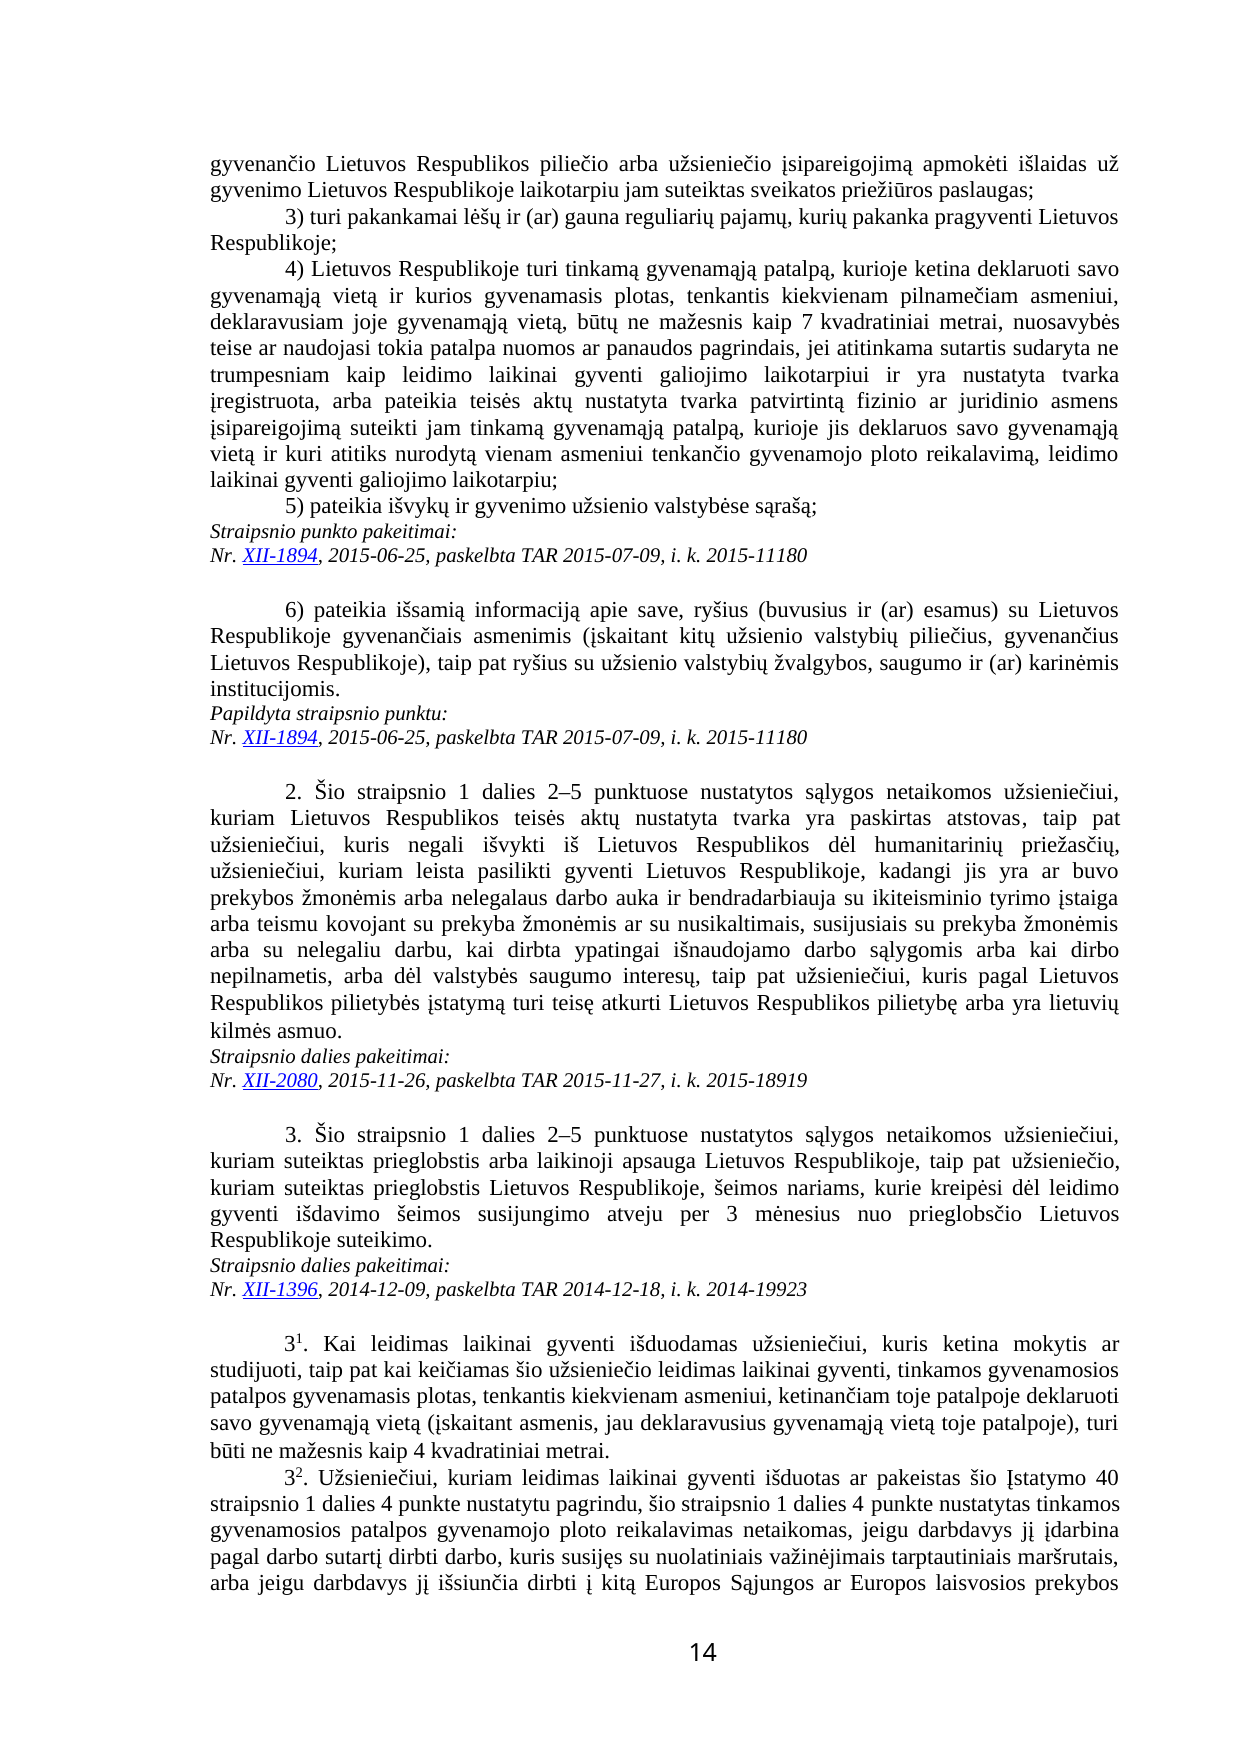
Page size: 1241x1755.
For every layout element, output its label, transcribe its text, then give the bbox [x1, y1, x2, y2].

text 2. Šio straipsnio 1 dalies 2–5 punktuose nustatytos sąlygos netaikomos užsieniečiui, kuriam Lietuvos Respublikos teisės aktų nustatyta tvarka yra paskirtas atstovas, taip pat užsieniečiui, kuris negali išvykti iš Lietuvos Respublikos dėl humanitarinių priežasčių, užsieniečiui, kuriam leista pasilikti gyventi Lietuvos Respublikoje, kadangi jis yra ar buvo prekybos žmonėmis arba nelegalaus darbo auka ir bendradarbiauja su ikiteisminio tyrimo įstaiga arba teismu kovojant su prekyba žmonėmis ar su nusikaltimais, susijusiais su prekyba žmonėmis arba su nelegaliu darbu, kai dirbta ypatingai išnaudojamo darbo sąlygomis arba kai dirbo nepilnametis, arba dėl valstybės saugumo interesų, taip pat užsieniečiui, kuris pagal Lietuvos Respublikos pilietybės įstatymą turi teisę atkurti Lietuvos Respublikos pilietybę arba yra lietuvių kilmės asmuo. [210, 778, 1120, 1044]
text 3) turi pakankamai lėšų ir (ar) gauna reguliarių pajamų, kurių pakanka pragyventi Lietuvos Respublikoje; [210, 203, 1120, 255]
text Nr. XII-1396, 2014-12-09, paskelbta TAR 2014-12-18, i. k. 2014-19923 [210, 1277, 1120, 1301]
text 3. Šio straipsnio 1 dalies 2–5 punktuose nustatytos sąlygos netaikomos užsieniečiui, kuriam suteiktas prieglobstis arba laikinoji apsauga Lietuvos Respublikoje, taip pat užsieniečio, kuriam suteiktas prieglobstis Lietuvos Respublikoje, šeimos nariams, kurie kreipėsi dėl leidimo gyventi išdavimo šeimos susijungimo atveju per 3 mėnesius nuo prieglobsčio Lietuvos Respublikoje suteikimo. [210, 1121, 1120, 1253]
text Nr. XII-1894, 2015-06-25, paskelbta TAR 2015-07-09, i. k. 2015-11180 [210, 725, 1120, 749]
text Straipsnio dalies pakeitimai: [210, 1253, 1120, 1277]
text 4) Lietuvos Respublikoje turi tinkamą gyvenamąją patalpą, kurioje ketina deklaruoti savo gyvenamąją vietą ir kurios gyvenamasis plotas, tenkantis kiekvienam pilnamečiam asmeniui, deklaravusiam joje gyvenamąją vietą, būtų ne mažesnis kaip 7 kvadratiniai metrai, nuosavybės teise ar naudojasi tokia patalpa nuomos ar panaudos pagrindais, jei atitinkama sutartis sudaryta ne trumpesniam kaip leidimo laikinai gyventi galiojimo laikotarpiui ir yra nustatyta tvarka įregistruota, arba pateikia teisės aktų nustatyta tvarka patvirtintą fizinio ar juridinio asmens įsipareigojimą suteikti jam tinkamą gyvenamąją patalpą, kurioje jis deklaruos savo gyvenamąją vietą ir kuri atitiks nurodytą vienam asmeniui tenkančio gyvenamojo ploto reikalavimą, leidimo laikinai gyventi galiojimo laikotarpiu; [210, 255, 1120, 493]
text gyvenančio Lietuvos Respublikos piliečio arba užsieniečio įsipareigojimą apmokėti išlaidas už gyvenimo Lietuvos Respublikoje laikotarpiu jam suteiktas sveikatos priežiūros paslaugas; [210, 150, 1120, 203]
text 6) pateikia išsamią informaciją apie save, ryšius (buvusius ir (ar) esamus) su Lietuvos Respublikoje gyvenančiais asmenimis (įskaitant kitų užsienio valstybių piliečius, gyvenančius Lietuvos Respublikoje), taip pat ryšius su užsienio valstybių žvalgybos, saugumo ir (ar) karinėmis institucijomis. [210, 596, 1120, 701]
text Nr. XII-2080, 2015-11-26, paskelbta TAR 2015-11-27, i. k. 2015-18919 [210, 1068, 1120, 1092]
text Papildyta straipsnio punktu: [210, 701, 1120, 725]
text 31. Kai leidimas laikinai gyventi išduodamas užsieniečiui, kuris ketina mokytis ar studijuoti, taip pat kai keičiamas šio užsieniečio leidimas laikinai gyventi, tinkamos gyvenamosios patalpos gyvenamasis plotas, tenkantis kiekvienam asmeniui, ketinančiam toje patalpoje deklaruoti savo gyvenamąją vietą (įskaitant asmenis, jau deklaravusius gyvenamąją vietą toje patalpoje), turi būti ne mažesnis kaip 4 kvadratiniai metrai. [210, 1329, 1120, 1464]
text 32. Užsieniečiui, kuriam leidimas laikinai gyventi išduotas ar pakeistas šio Įstatymo 40 straipsnio 1 dalies 4 punkte nustatytu pagrindu, šio straipsnio 1 dalies 4 punkte nustatytas tinkamos gyvenamosios patalpos gyvenamojo ploto reikalavimas netaikomas, jeigu darbdavys jį įdarbina pagal darbo sutartį dirbti darbo, kuris susijęs su nuolatiniais važinėjimais tarptautiniais maršrutais, arba jeigu darbdavys jį išsiunčia dirbti į kitą Europos Sąjungos ar Europos laisvosios prekybos [210, 1464, 1120, 1596]
text 5) pateikia išvykų ir gyvenimo užsienio valstybėse sąrašą; [210, 493, 1120, 519]
text Straipsnio dalies pakeitimai: [210, 1044, 1120, 1068]
text Nr. XII-1894, 2015-06-25, paskelbta TAR 2015-07-09, i. k. 2015-11180 [210, 543, 1120, 567]
text Straipsnio punkto pakeitimai: [210, 519, 1120, 543]
